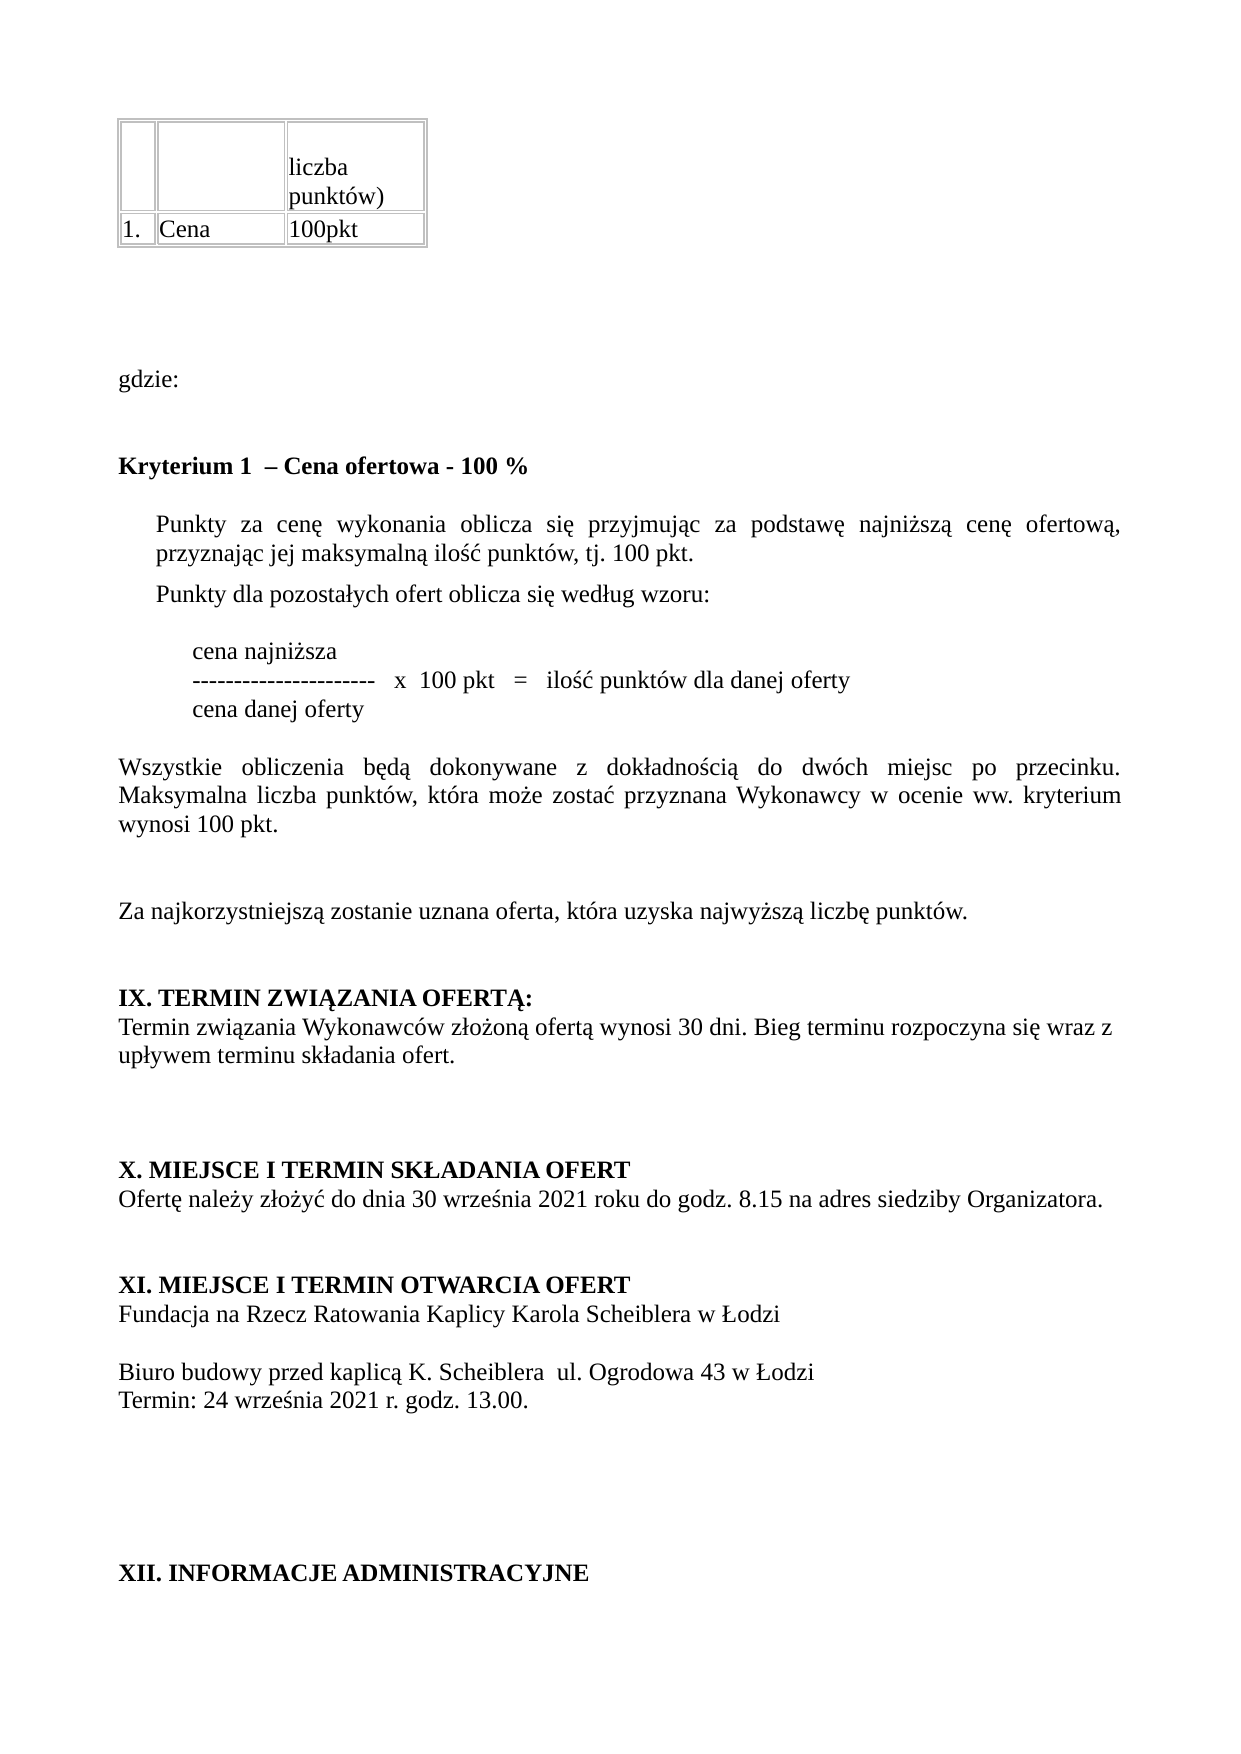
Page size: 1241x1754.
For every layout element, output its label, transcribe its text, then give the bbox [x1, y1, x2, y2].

text Ofertę należy złożyć do dnia 30 września 2021 roku do godz. 8.15 na adres siedziby Organizatora. [118, 1184, 1122, 1213]
text cena danej oferty [118, 694, 1122, 723]
table_header [122, 123, 154, 209]
text XII. INFORMACJE ADMINISTRACYJNE [118, 1558, 1122, 1587]
text ---------------------- x 100 pkt = ilość punktów dla danej oferty [118, 665, 1122, 694]
table_cell 100pkt [288, 214, 423, 243]
text Za najkorzystniejszą zostanie uznana oferta, która uzyska najwyższą liczbę punktów. [118, 896, 1122, 925]
text Termin: 24 września 2021 r. godz. 13.00. [118, 1386, 1122, 1414]
table_cell 1. [122, 214, 154, 243]
text gdzie: [118, 364, 1122, 393]
text Termin związania Wykonawców złożoną ofertą wynosi 30 dni. Bieg terminu rozpoczyna się wraz z upływem terminu składania ofert. [118, 1012, 1122, 1069]
table_header liczba punktów) [288, 123, 423, 209]
text cena najniższa [118, 636, 1122, 665]
text Punkty dla pozostałych ofert oblicza się według wzoru: [118, 579, 1122, 608]
text Wszystkie obliczenia będą dokonywane z dokładnością do dwóch miejsc po przecinku. Maksymalna liczba punktów, która może zostać przyznana Wykonawcy w ocenie ww. kryterium wynosi 100 pkt. [118, 752, 1122, 838]
text Fundacja na Rzecz Ratowania Kaplicy Karola Scheiblera w Łodzi [118, 1299, 1122, 1328]
table_header [159, 123, 284, 209]
text XI. MIEJSCE I TERMIN OTWARCIA OFERT [118, 1271, 1122, 1299]
text IX. TERMIN ZWIĄZANIA OFERTĄ: [118, 983, 1122, 1012]
text Punkty za cenę wykonania oblicza się przyjmując za podstawę najniższą cenę ofertową, przyznając jej maksymalną ilość punktów, tj. 100 pkt. [156, 509, 1122, 566]
text Kryterium 1 – Cena ofertowa - 100 % [118, 451, 1122, 480]
text Biuro budowy przed kaplicą K. Scheiblera ul. Ogrodowa 43 w Łodzi [118, 1357, 1122, 1386]
text X. MIEJSCE I TERMIN SKŁADANIA OFERT [118, 1156, 1122, 1184]
table_cell Cena [159, 214, 284, 243]
